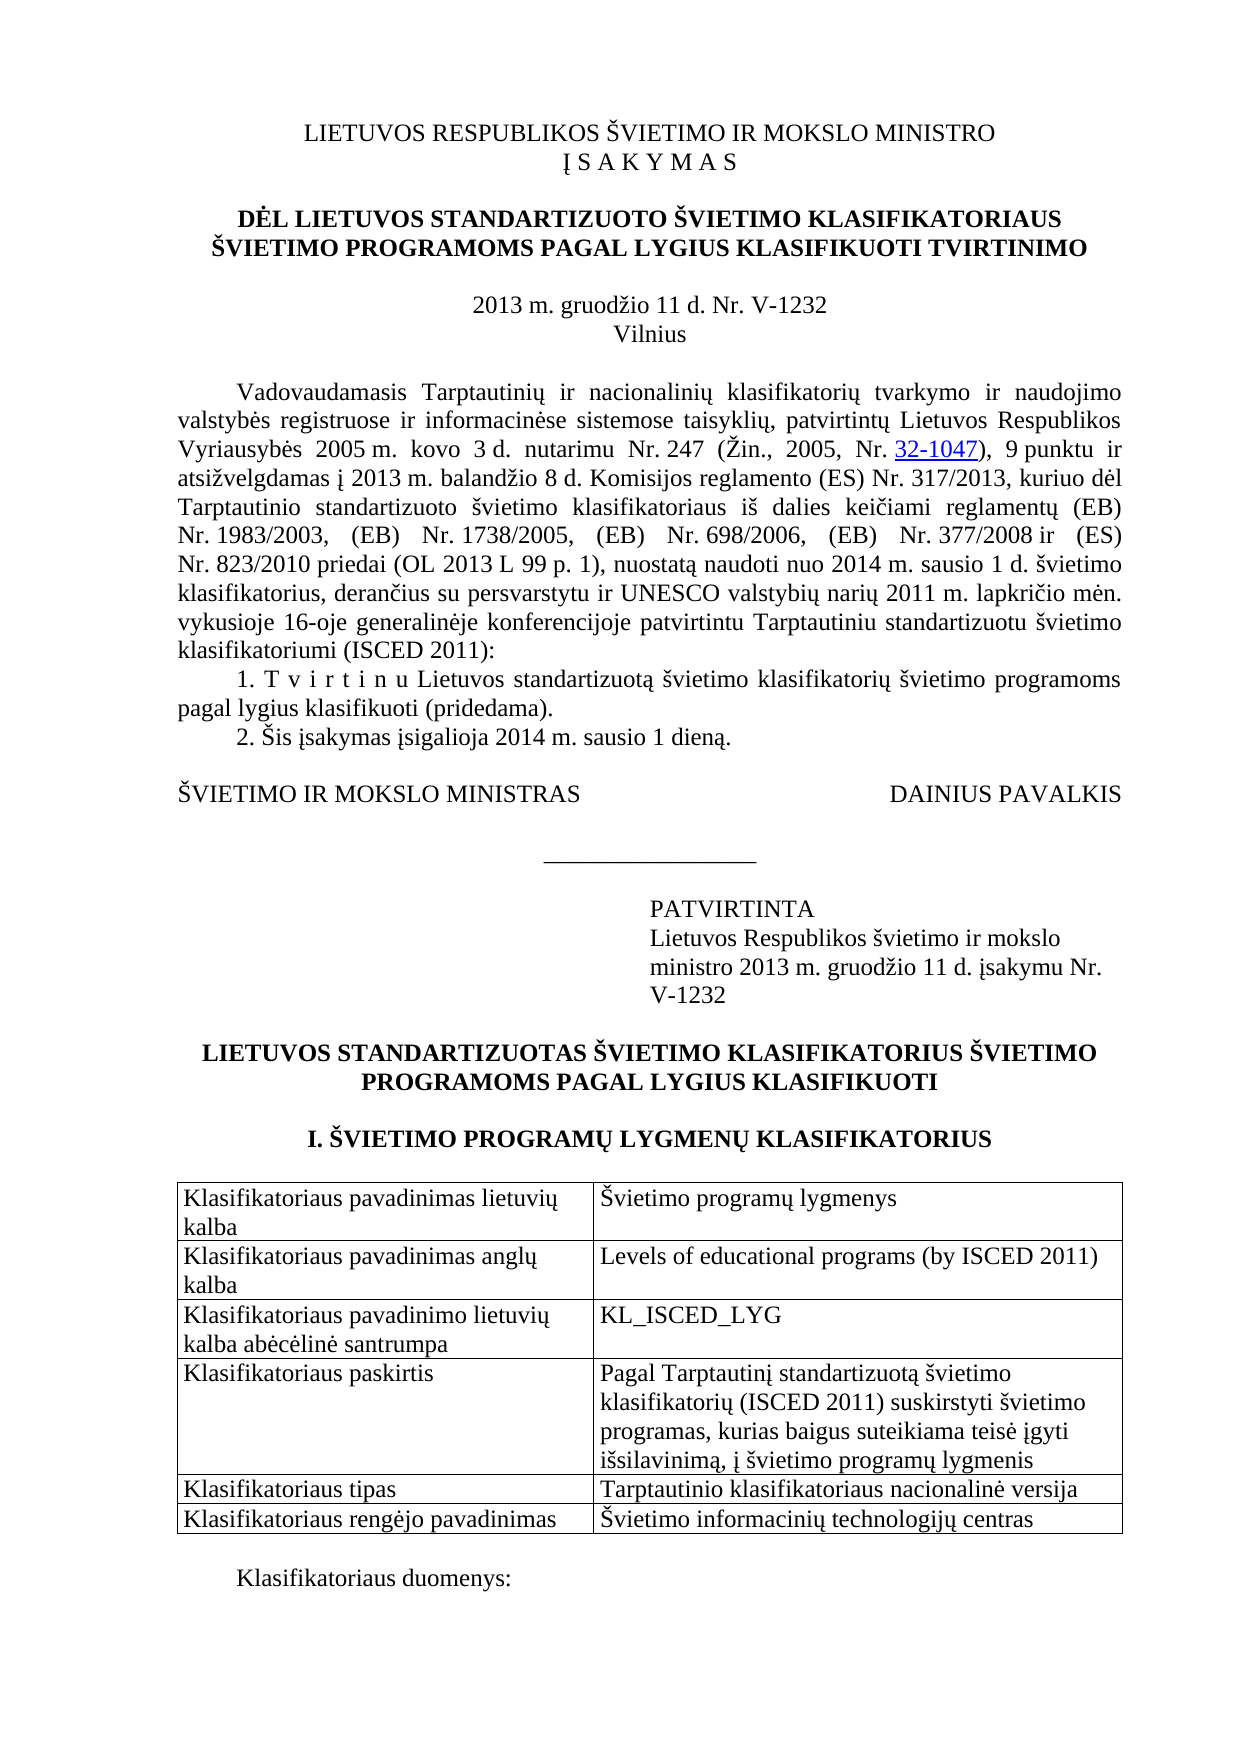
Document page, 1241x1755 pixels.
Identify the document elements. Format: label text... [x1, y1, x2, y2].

table_cell KL_ISCED_LYG [594, 1300, 1122, 1357]
text 2013 m. gruodžio 11 d. Nr. V-1232 [177, 291, 1122, 319]
text PATVIRTINTA [649, 894, 1122, 923]
table_cell Klasifikatoriaus paskirtis [178, 1359, 593, 1473]
text Lietuvos STANDARTIZUOTAS švietimo klasifikatorius ŠVIETIMO PROGRAMOMS PAGAL LYGIUS KLASIFIKUOTI [177, 1038, 1122, 1096]
table_cell Tarptautinio klasifikatoriaus nacionalinė versija [594, 1475, 1122, 1503]
table_header Klasifikatoriaus pavadinimas lietuvių kalba [178, 1183, 593, 1240]
text Į S A K Y M A S [177, 147, 1122, 176]
table_cell Klasifikatoriaus tipas [178, 1475, 593, 1503]
table_cell Levels of educational programs (by ISCED 2011) [594, 1241, 1122, 1299]
table_cell Švietimo informacinių technologijų centras [594, 1504, 1122, 1533]
text Lietuvos Respublikos švietimo ir mokslo ministro 2013 m. gruodžio 11 d. įsakymu Nr. V-1232 [649, 923, 1122, 1009]
text Švietimo ir mokslo ministras Dainius Pavalkis [177, 779, 1122, 808]
text 1. T v i r t i n u Lietuvos standartizuotą švietimo klasifikatorių švietimo programoms pagal lygius klasifikuoti (pridedama). [177, 664, 1122, 722]
text DĖL LIETUVOS STANDARTIZUOTO ŠVIETIMO KLASIFIKATORIAUS ŠVIETIMO PROGRAMOMS PAGAL LYGIUS KLASIFIKUOTI TVIRTINIMO [177, 204, 1122, 262]
text 2. Šis įsakymas įsigalioja 2014 m. sausio 1 dieną. [177, 722, 1122, 751]
text Vadovaudamasis Tarptautinių ir nacionalinių klasifikatorių tvarkymo ir naudojimo valstybės registruose ir informacinėse sistemose taisyklių, patvirtintų Lietuvos Respublikos Vyriausybės 2005 m. kovo 3 d. nutarimu Nr. 247 (Žin., 2005, Nr. 32-1047), 9 punktu ir atsižvelgdamas į 2013 m. balandžio 8 d. Komisijos reglamento (ES) Nr. 317/2013, kuriuo dėl Tarptautinio standartizuoto švietimo klasifikatoriaus iš dalies keičiami reglamentų (EB) Nr. 1983/2003, (EB) Nr. 1738/2005, (EB) Nr. 698/2006, (EB) Nr. 377/2008 ir (ES) Nr. 823/2010 priedai (OL 2013 L 99 p. 1), nuostatą naudoti nuo 2014 m. sausio 1 d. švietimo klasifikatorius, derančius su persvarstytu ir UNESCO valstybių narių 2011 m. lapkričio mėn. vykusioje 16-oje generalinėje konferencijoje patvirtintu Tarptautiniu standartizuotu švietimo klasifikatoriumi (ISCED 2011): [177, 377, 1122, 664]
text LIETUVOS RESPUBLIKOS ŠVIETIMO IR MOKSLO MINISTRO [177, 118, 1122, 147]
table_cell Klasifikatoriaus pavadinimo lietuvių kalba abėcėlinė santrumpa [178, 1300, 593, 1357]
table_cell Klasifikatoriaus pavadinimas anglų kalba [178, 1241, 593, 1299]
text Klasifikatoriaus duomenys: [177, 1563, 1122, 1592]
text I. ŠVIETIMO programŲ lygmENŲ klasifikatorius [177, 1124, 1122, 1153]
table_cell Pagal Tarptautinį standartizuotą švietimo klasifikatorių (ISCED 2011) suskirstyti švietimo programas, kurias baigus suteikiama teisė įgyti išsilavinimą, į švietimo programų lygmenis [594, 1359, 1122, 1473]
text _________________ [177, 837, 1122, 866]
text Vilnius [177, 319, 1122, 348]
table_cell Klasifikatoriaus rengėjo pavadinimas [178, 1504, 593, 1533]
table_header Švietimo programų lygmenys [594, 1183, 1122, 1240]
